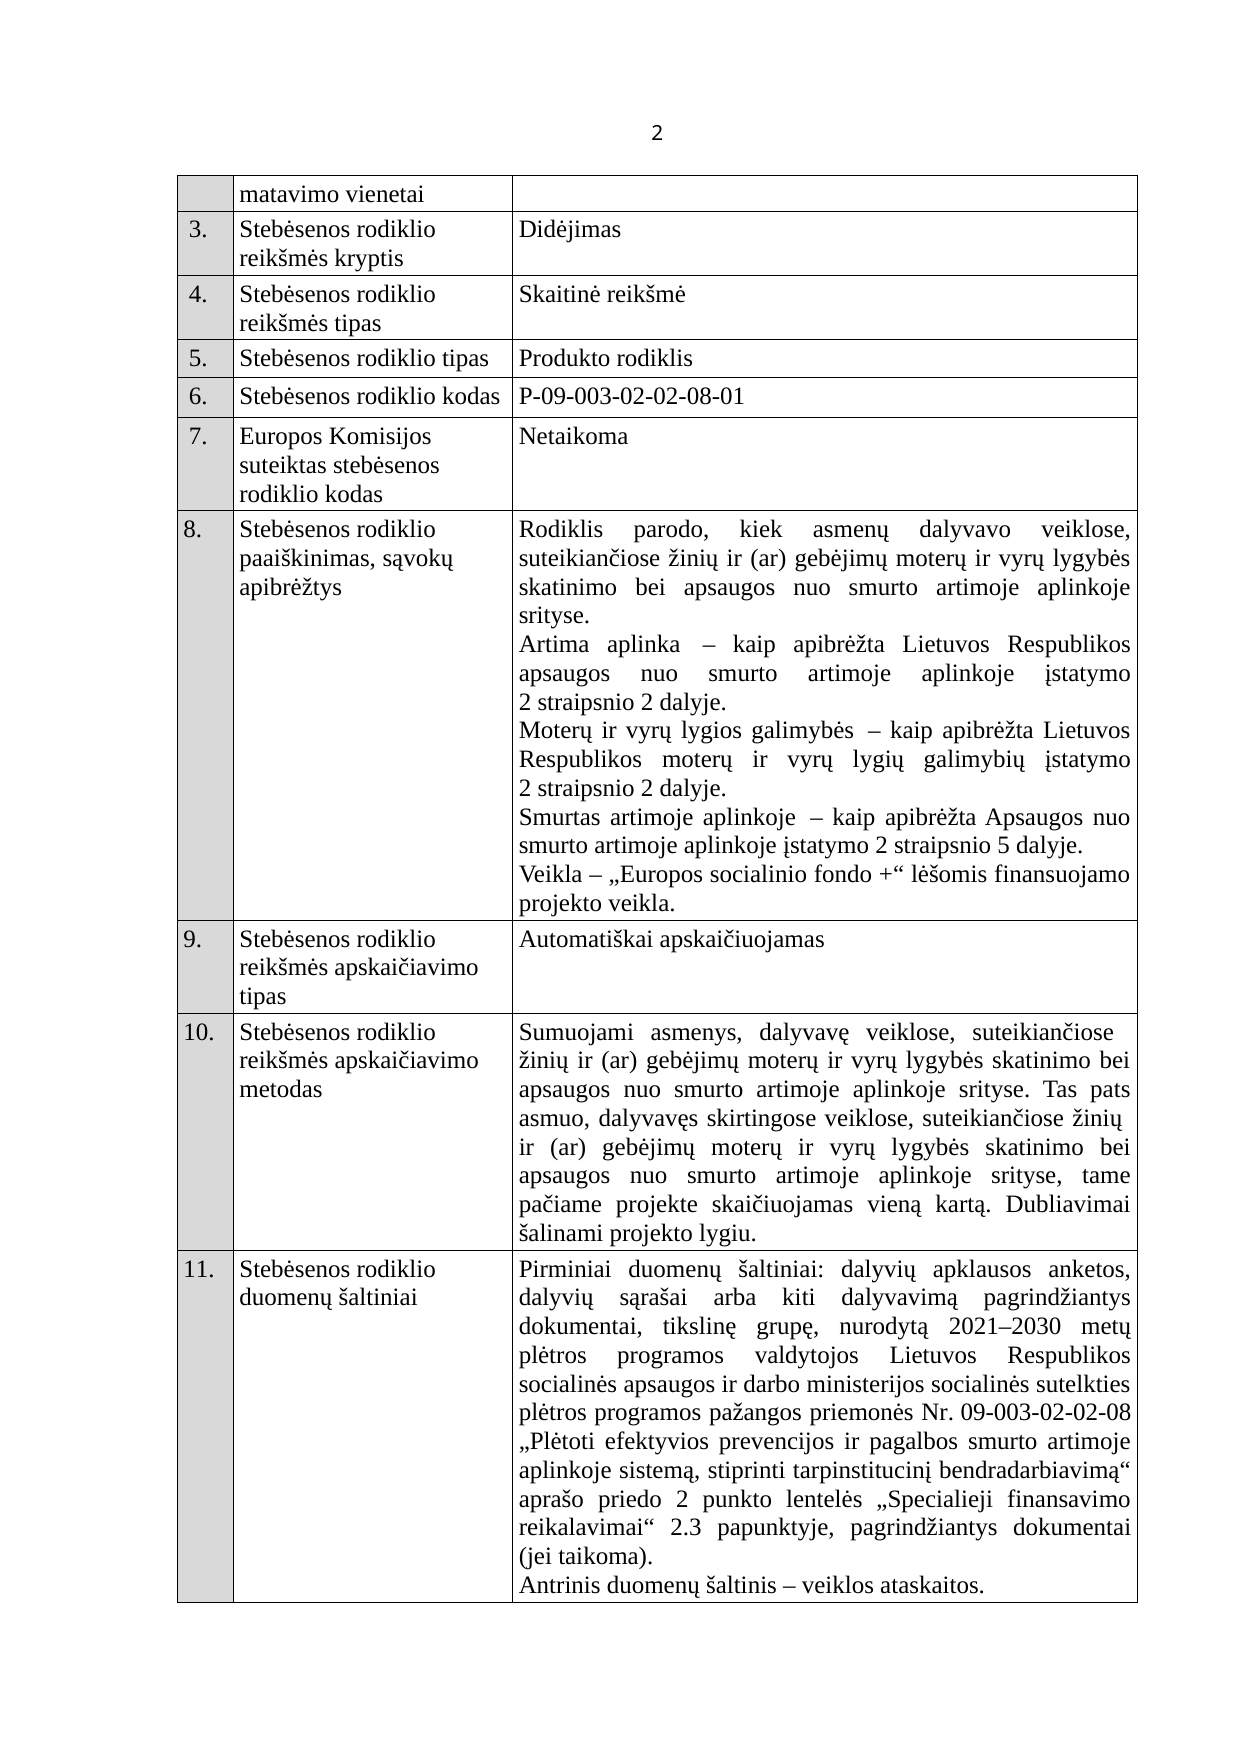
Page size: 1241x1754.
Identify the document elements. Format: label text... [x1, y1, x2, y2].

table_cell Didėjimas [513, 212, 1137, 275]
table_cell Stebėsenos rodiklio paaiškinimas, sąvokų apibrėžtys [234, 511, 512, 920]
table_cell 10. [178, 1014, 233, 1250]
table_cell Stebėsenos rodiklio duomenų šaltiniai [234, 1251, 512, 1602]
table_cell Stebėsenos rodiklio reikšmės apskaičiavimo tipas [234, 921, 512, 1013]
table_cell Rodiklis parodo, kiek asmenų dalyvavo veiklose, suteikiančiose žinių ir (ar) gebėjimų moterų ir vyrų lygybės skatinimo bei apsaugos nuo smurto artimoje aplinkoje srityse. Artima aplinka – kaip apibrėžta Lietuvos Respublikos apsaugos nuo smurto artimoje aplinkoje įstatymo 2 straipsnio 2 dalyje. Moterų ir vyrų lygios galimybės – kaip apibrėžta Lietuvos Respublikos moterų ir vyrų lygių galimybių įstatymo 2 straipsnio 2 dalyje. Smurtas artimoje aplinkoje – kaip apibrėžta Apsaugos nuo smurto artimoje aplinkoje įstatymo 2 straipsnio 5 dalyje. Veikla – „Europos socialinio fondo +“ lėšomis finansuojamo projekto veikla. [513, 511, 1137, 920]
table_cell 11. [178, 1251, 233, 1602]
table_cell Pirminiai duomenų šaltiniai: dalyvių apklausos anketos, dalyvių sąrašai arba kiti dalyvavimą pagrindžiantys dokumentai, tikslinę grupę, nurodytą 2021–2030 metų plėtros programos valdytojos Lietuvos Respublikos socialinės apsaugos ir darbo ministerijos socialinės sutelkties plėtros programos pažangos priemonės Nr. 09-003-02-02-08 „Plėtoti efektyvios prevencijos ir pagalbos smurto artimoje aplinkoje sistemą, stiprinti tarpinstitucinį bendradarbiavimą“ aprašo priedo 2 punkto lentelės „Specialieji finansavimo reikalavimai“ 2.3 papunktyje, pagrindžiantys dokumentai (jei taikoma). Antrinis duomenų šaltinis – veiklos ataskaitos. [513, 1251, 1137, 1602]
table_cell 5. [178, 340, 233, 377]
table_cell [178, 176, 233, 211]
table_cell P-09-003-02-02-08-01 [513, 378, 1137, 417]
table_cell matavimo vienetai [234, 176, 512, 211]
table_cell 3. [178, 212, 233, 275]
table_cell 9. [178, 921, 233, 1013]
table_cell Stebėsenos rodiklio reikšmės tipas [234, 276, 512, 339]
table_cell Stebėsenos rodiklio tipas [234, 340, 512, 377]
table_cell Sumuojami asmenys, dalyvavę veiklose, suteikiančiose žinių ir (ar) gebėjimų moterų ir vyrų lygybės skatinimo bei apsaugos nuo smurto artimoje aplinkoje srityse. Tas pats asmuo, dalyvavęs skirtingose veiklose, suteikiančiose žinių ir (ar) gebėjimų moterų ir vyrų lygybės skatinimo bei apsaugos nuo smurto artimoje aplinkoje srityse, tame pačiame projekte skaičiuojamas vieną kartą. Dubliavimai šalinami projekto lygiu. [513, 1014, 1137, 1250]
table_cell Europos Komisijos suteiktas stebėsenos rodiklio kodas [234, 418, 512, 510]
table_cell Netaikoma [513, 418, 1137, 510]
table_cell Skaitinė reikšmė [513, 276, 1137, 339]
table_cell [513, 176, 1137, 211]
table_cell Stebėsenos rodiklio reikšmės kryptis [234, 212, 512, 275]
table_cell 7. [178, 418, 233, 510]
table_cell Stebėsenos rodiklio kodas [234, 378, 512, 417]
table_cell 4. [178, 276, 233, 339]
table_cell 8. [178, 511, 233, 920]
table_cell Automatiškai apskaičiuojamas [513, 921, 1137, 1013]
table_cell Stebėsenos rodiklio reikšmės apskaičiavimo metodas [234, 1014, 512, 1250]
table_cell Produkto rodiklis [513, 340, 1137, 377]
table_cell 6. [178, 378, 233, 417]
